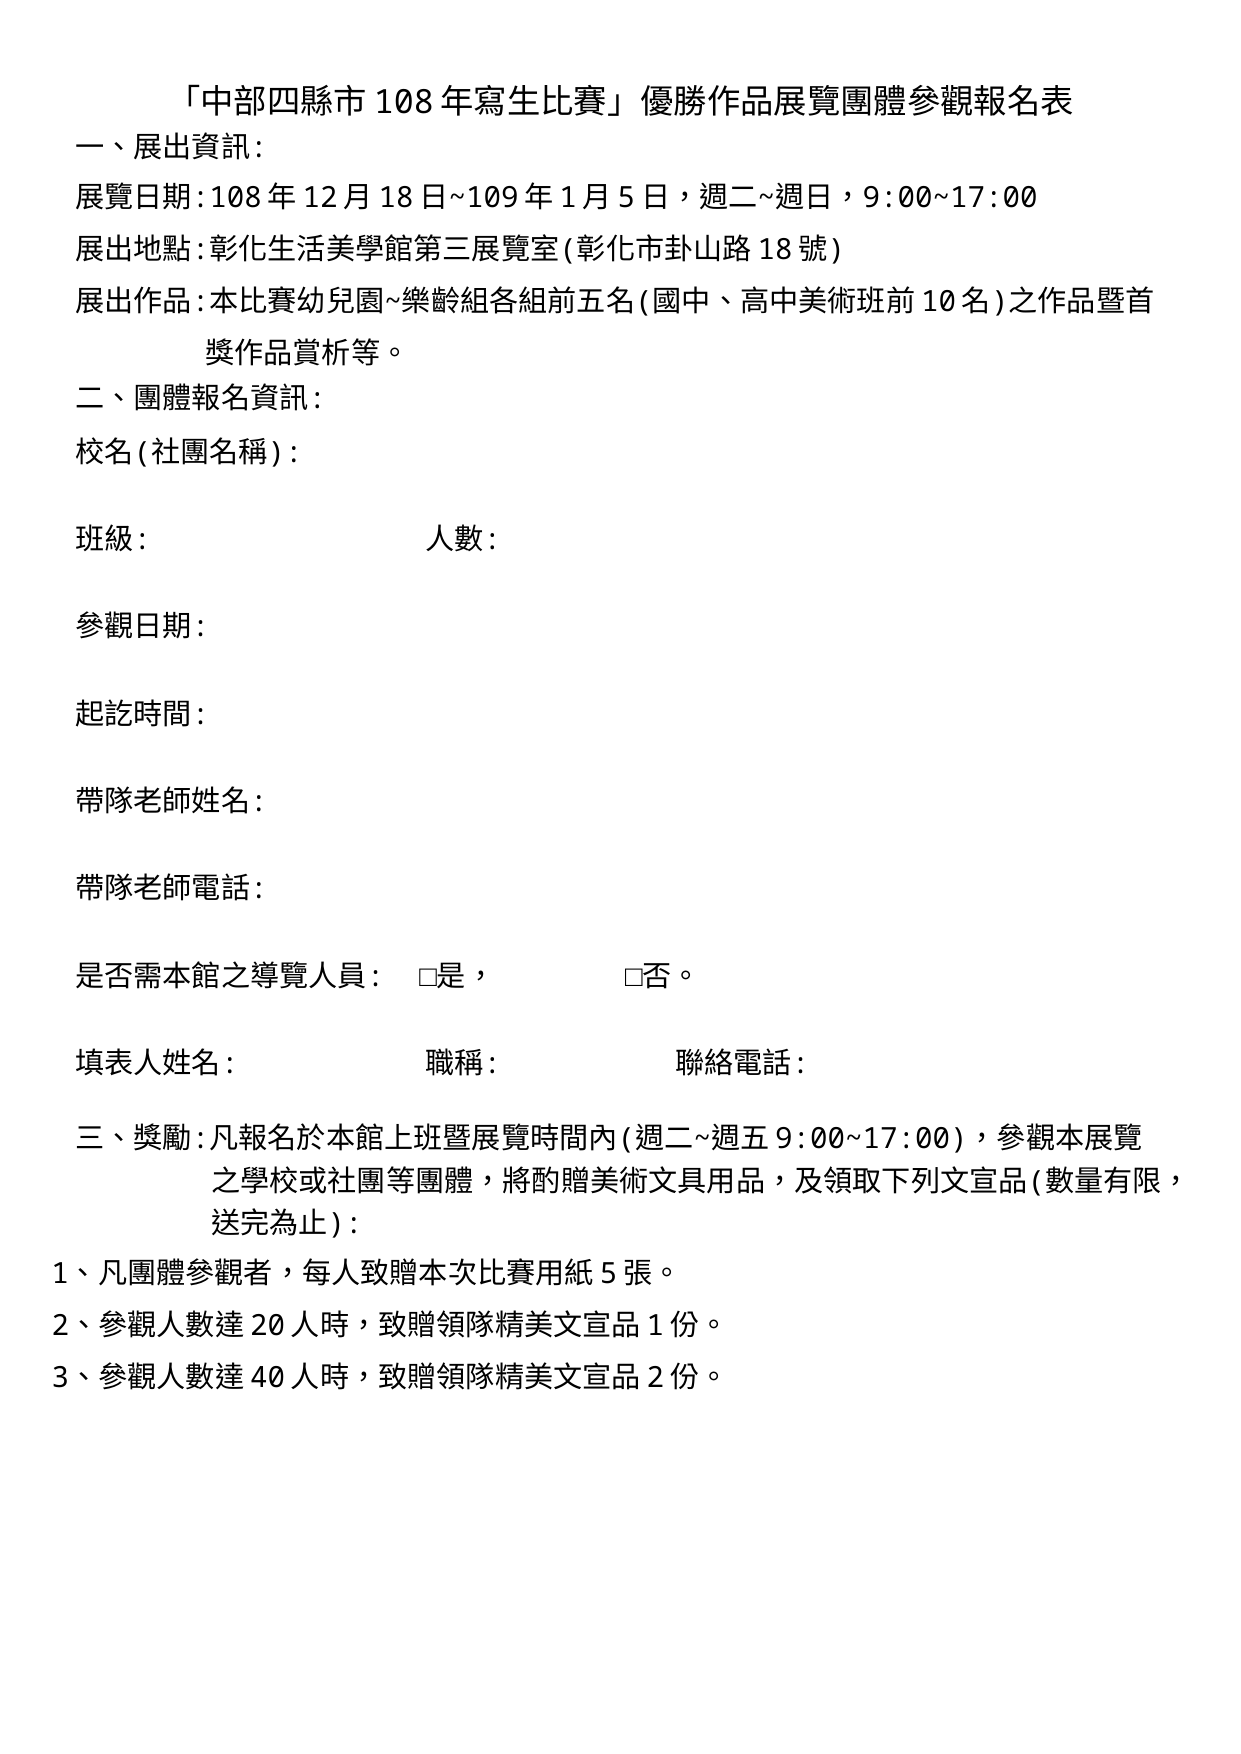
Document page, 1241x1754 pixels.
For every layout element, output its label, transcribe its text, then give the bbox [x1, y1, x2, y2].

text 展出作品:本比賽幼兒園~樂齡組各組前五名(國中、高中美術班前10名)之作品暨首獎作品賞析等。 [75, 270, 1165, 374]
text 帶隊老師電話: [75, 865, 1165, 907]
text 校名(社團名稱): [75, 428, 1165, 471]
text 起訖時間: [75, 690, 1165, 733]
text 班級: 人數: [75, 516, 1165, 558]
text 展覽日期:108年12月18日~109年1月5日，週二~週日，9:00~17:00 [75, 166, 1165, 218]
text 填表人姓名: 職稱: 聯絡電話: [75, 1039, 1165, 1082]
text 三、獎勵:凡報名於本館上班暨展覽時間內(週二~週五9:00~17:00)，參觀本展覽之學校或社團等團體，將酌贈美術文具用品，及領取下列文宣品(數量有限，送完為止): [75, 1115, 1165, 1242]
text 「中部四縣市108年寫生比賽」優勝作品展覽團體參觀報名表 [75, 75, 1165, 123]
text 1、凡團體參觀者，每人致贈本次比賽用紙5張。 [34, 1242, 1165, 1294]
text 帶隊老師姓名: [75, 778, 1165, 820]
text 展出地點:彰化生活美學館第三展覽室(彰化市卦山路18號) [75, 218, 1165, 270]
text 二、團體報名資訊: [75, 374, 1165, 417]
text 2、參觀人數達20人時，致贈領隊精美文宣品1份。 [51, 1294, 1165, 1346]
text 3、參觀人數達40人時，致贈領隊精美文宣品2份。 [51, 1346, 1165, 1398]
text 參觀日期: [75, 603, 1165, 645]
text 是否需本館之導覽人員: □是， □否。 [75, 952, 1165, 994]
text 一、展出資訊: [75, 123, 1165, 166]
